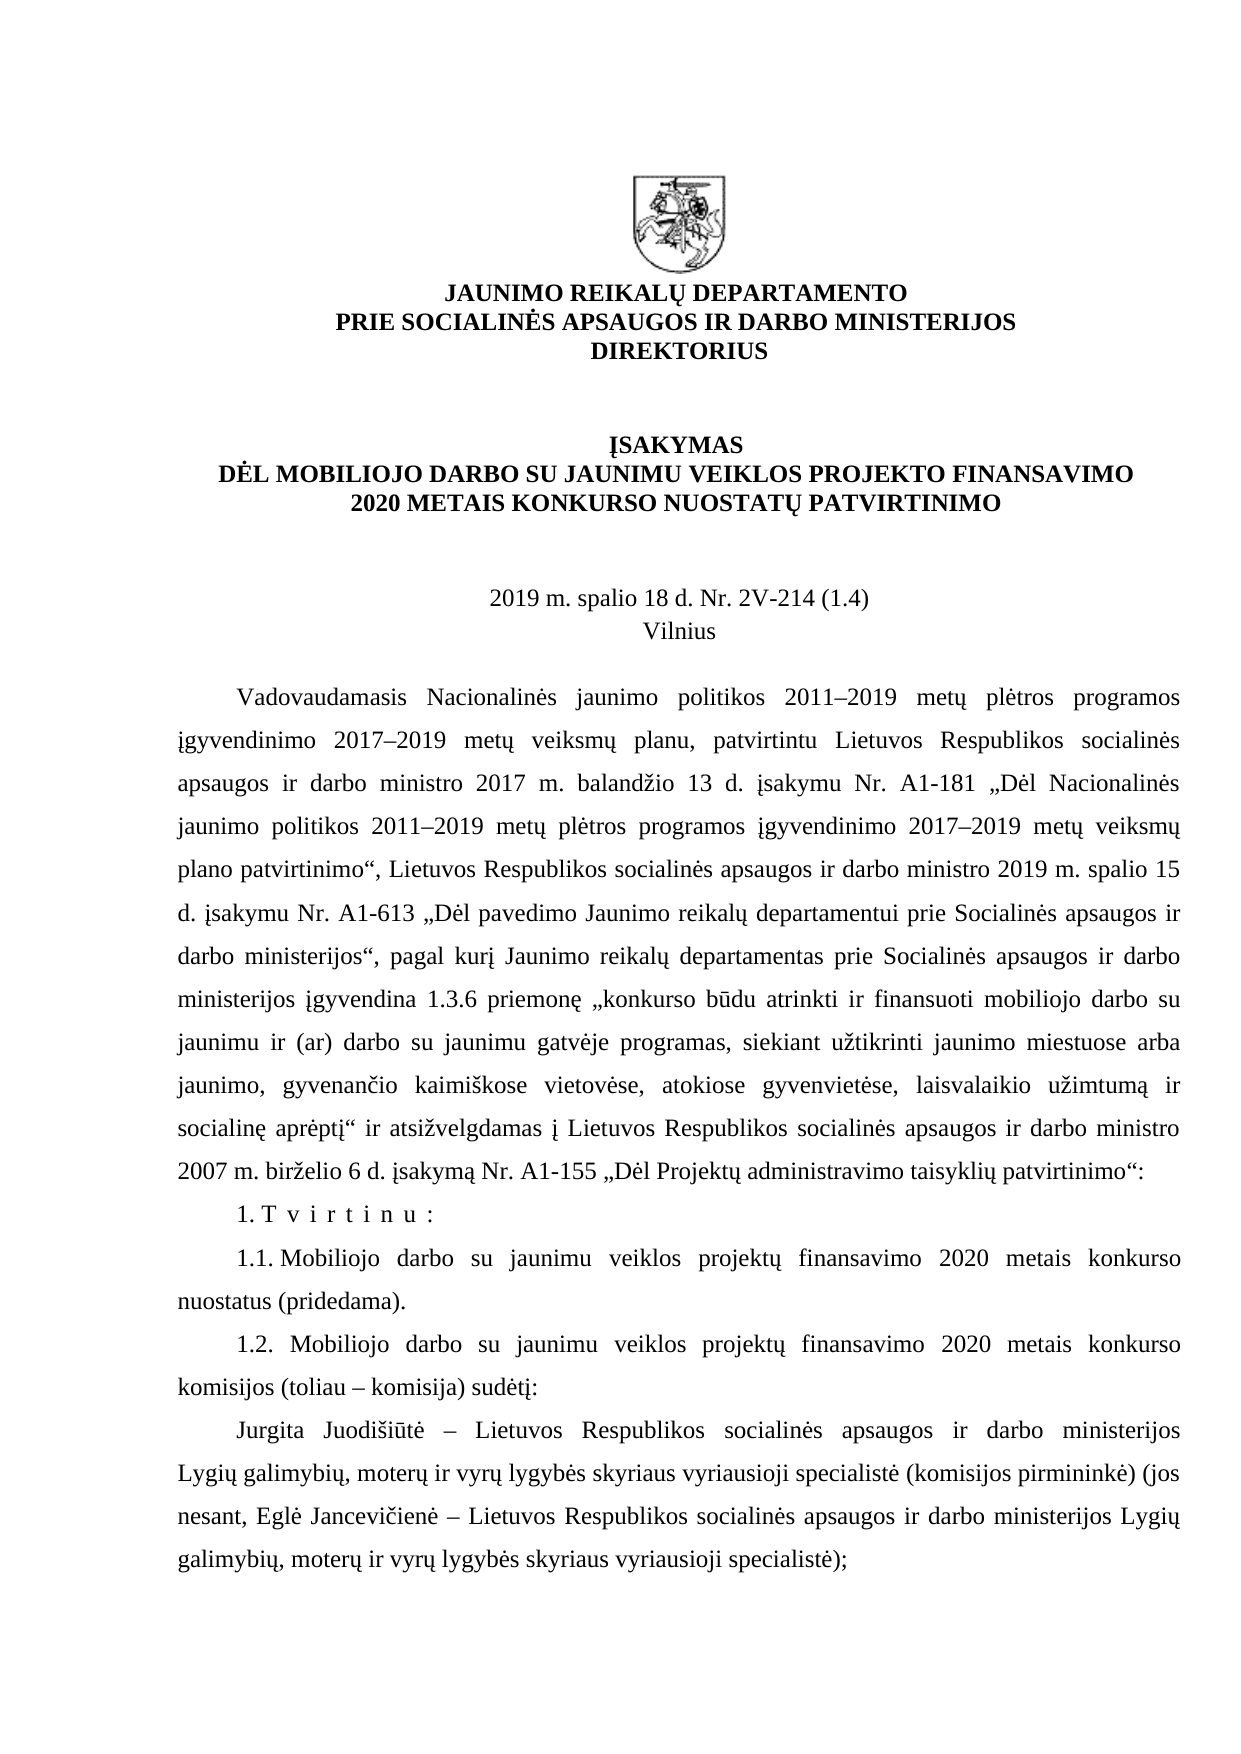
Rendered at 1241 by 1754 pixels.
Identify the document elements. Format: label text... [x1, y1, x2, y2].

text Vilnius [177, 616, 1181, 645]
text Vadovaudamasis Nacionalinės jaunimo politikos 2011–2019 metų plėtros programos įgyvendinimo 2017–2019 metų veiksmų planu, patvirtintu Lietuvos Respublikos socialinės apsaugos ir darbo ministro 2017 m. balandžio 13 d. įsakymu Nr. A1-181 „Dėl Nacionalinės jaunimo politikos 2011–2019 metų plėtros programos įgyvendinimo 2017–2019 metų veiksmų plano patvirtinimo“, Lietuvos Respublikos socialinės apsaugos ir darbo ministro 2019 m. spalio 15 d. įsakymu Nr. A1-613 „Dėl pavedimo Jaunimo reikalų departamentui prie Socialinės apsaugos ir darbo ministerijos“, pagal kurį Jaunimo reikalų departamentas prie Socialinės apsaugos ir darbo ministerijos įgyvendina 1.3.6 priemonę „konkurso būdu atrinkti ir finansuoti mobiliojo darbo su jaunimu ir (ar) darbo su jaunimu gatvėje programas, siekiant užtikrinti jaunimo miestuose arba jaunimo, gyvenančio kaimiškose vietovėse, atokiose gyvenvietėse, laisvalaikio užimtumą ir socialinę aprėptį“ ir atsižvelgdamas į Lietuvos Respublikos socialinės apsaugos ir darbo ministro 2007 m. birželio 6 d. įsakymą Nr. A1-155 „Dėl Projektų administravimo taisyklių patvirtinimo“: [177, 682, 1181, 1185]
text ĮSAKYMAS [177, 431, 1181, 459]
text prie socialinės apsaugos ir darbo ministerijos [177, 307, 1181, 336]
text Jurgita Juodišiūtė – Lietuvos Respublikos socialinės apsaugos ir darbo ministerijos Lygių galimybių, moterų ir vyrų lygybės skyriaus vyriausioji specialistė (komisijos pirmininkė) (jos nesant, Eglė Jancevičienė – Lietuvos Respublikos socialinės apsaugos ir darbo ministerijos Lygių galimybių, moterų ir vyrų lygybės skyriaus vyriausioji specialistė); [177, 1415, 1181, 1573]
text DĖL MOBILIOJO DARBO SU JAUNIMU VEIKLOS PROJEKTO FINANSAVIMO 2020 METAIS KONKURSO NUOSTATŲ PATVIRTINIMO [177, 459, 1181, 517]
text 1. Tvirtinu: [177, 1199, 1181, 1228]
text 2019 m. spalio 18 d. Nr. 2V-214 (1.4) [177, 583, 1181, 612]
text 1.1. Mobiliojo darbo su jaunimu veiklos projektų finansavimo 2020 metais konkurso nuostatus (pridedama). [177, 1243, 1181, 1314]
text JAUNIMO REIKALŲ DEPARTAMENTO [177, 278, 1181, 307]
text 1.2. Mobiliojo darbo su jaunimu veiklos projektų finansavimo 2020 metais konkurso komisijos (toliau – komisija) sudėtį: [177, 1329, 1181, 1401]
text DIREKTORIUS [177, 336, 1181, 364]
